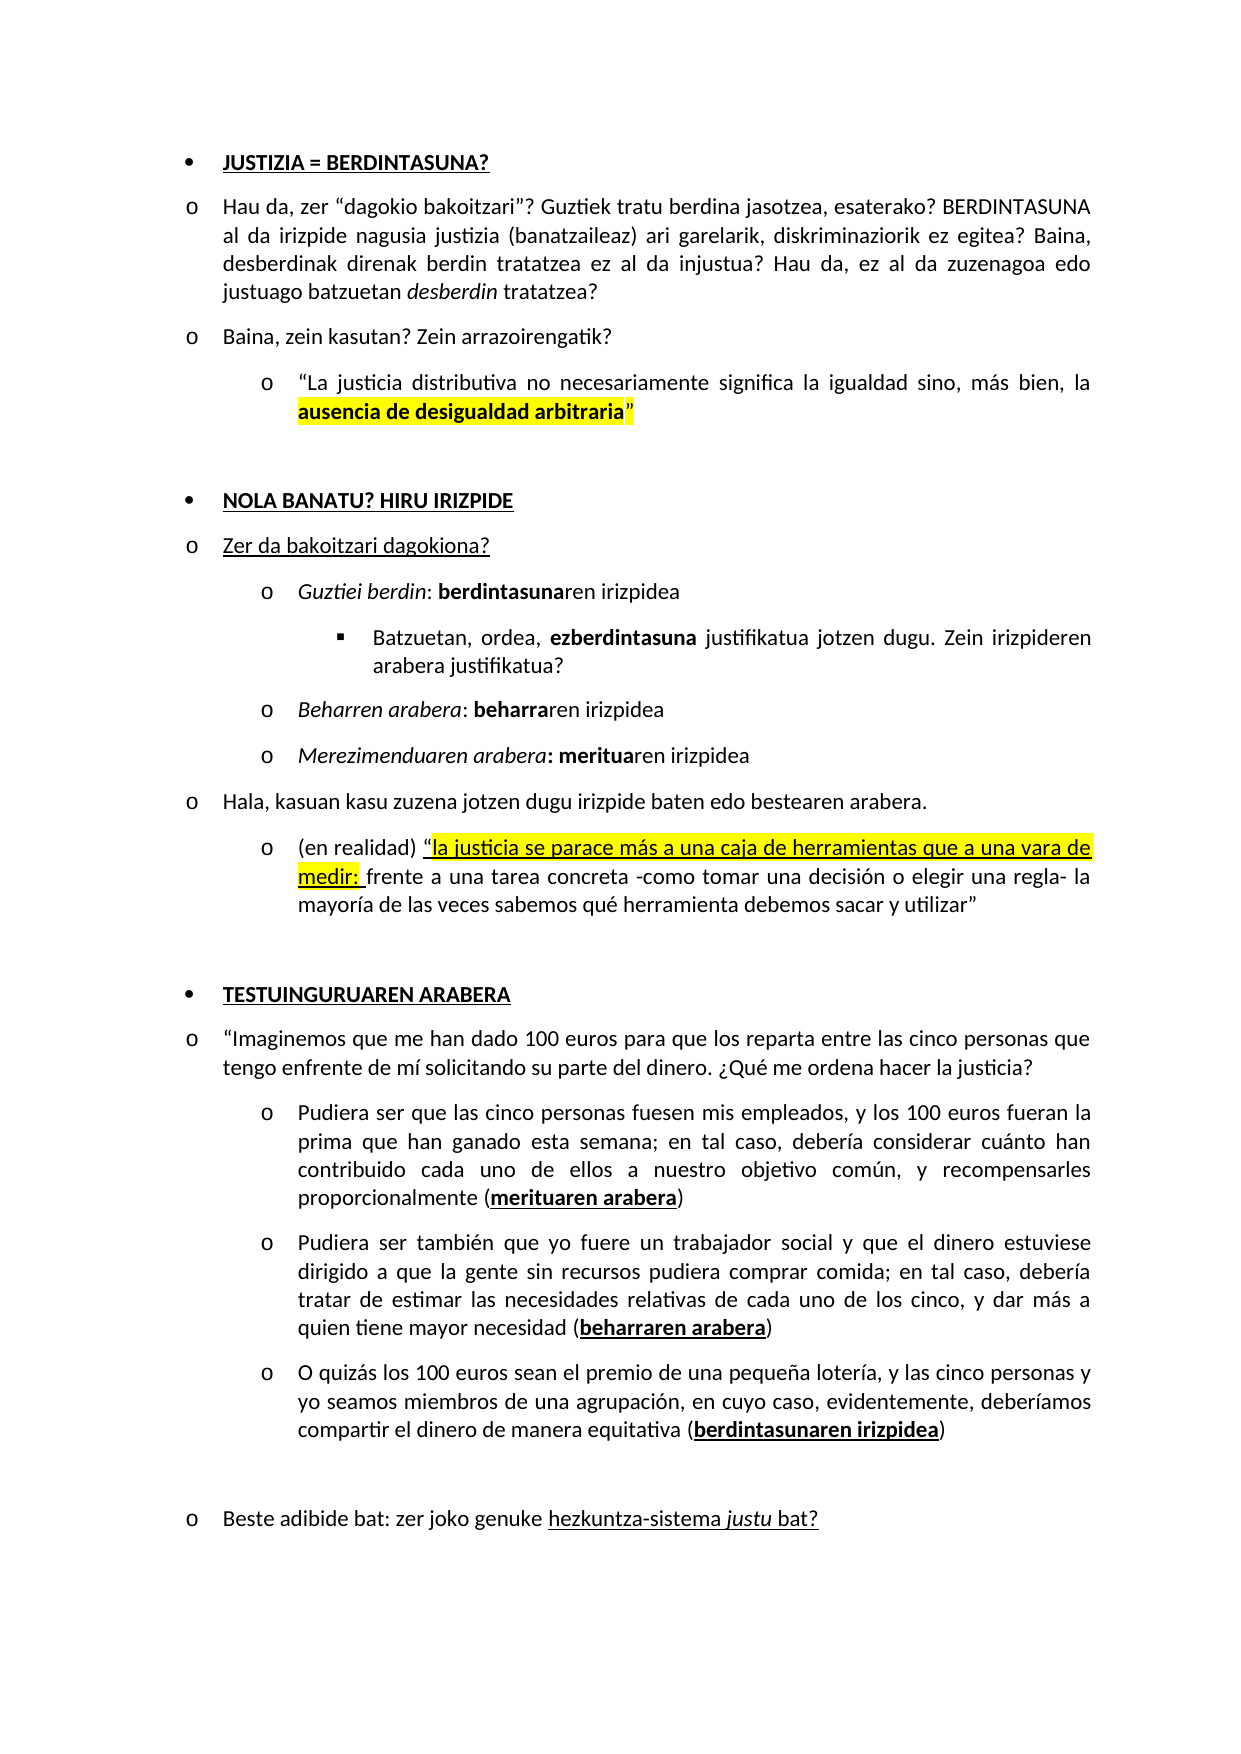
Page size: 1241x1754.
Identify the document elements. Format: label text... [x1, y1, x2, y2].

list Beharren arabera: beharraren irizpidea [260, 696, 1093, 725]
list NOLA BANATU? HIRU IRIZPIDE [185, 487, 1093, 514]
list Pudiera ser también que yo fuere un trabajador social y que el dinero estuviese dirigido a que la gente sin recursos pudiera comprar comida; en tal caso, debería tratar de estimar las necesidades relativas de cada uno de los cinco, y dar más a quien tiene mayor necesidad (beharraren arabera) [260, 1228, 1093, 1341]
list TESTUINGURUAREN ARABERA [185, 980, 1093, 1008]
list Hala, kasuan kasu zuzena jotzen dugu irizpide baten edo bestearen arabera. [185, 787, 1093, 816]
list Baina, zein kasutan? Zein arrazoirengatik? [185, 322, 1093, 351]
list Zer da bakoitzari dagokiona? [185, 531, 1093, 560]
list Hau da, zer “dagokio bakoitzari”? Guztiek tratu berdina jasotzea, esaterako? BERDINTASUNA al da irizpide nagusia justizia (banatzaileaz) ari garelarik, diskriminaziorik ez egitea? Baina, desberdinak direnak berdin tratatzea ez al da injustua? Hau da, ez al da zuzenagoa edo justuago batzuetan desberdin tratatzea? [185, 192, 1093, 306]
list (en realidad) “la justicia se parace más a una caja de herramientas que a una vara de medir: frente a una tarea concreta -como tomar una decisión o elegir una regla- la mayoría de las veces sabemos qué herramienta debemos sacar y utilizar” [260, 833, 1093, 918]
list Merezimenduaren arabera: merituaren irizpidea [260, 741, 1093, 771]
list “Imaginemos que me han dado 100 euros para que los reparta entre las cinco personas que tengo enfrente de mí solicitando su parte del dinero. ¿Qué me ordena hacer la justicia? [185, 1024, 1093, 1082]
list “La justicia distributiva no necesariamente significa la igualdad sino, más bien, la ausencia de desigualdad arbitraria” [260, 368, 1093, 425]
list O quizás los 100 euros sean el premio de una pequeña lotería, y las cinco personas y yo seamos miembros de una agrupación, en cuyo caso, evidentemente, deberíamos compartir el dinero de manera equitativa (berdintasunaren irizpidea) [260, 1358, 1093, 1443]
list Beste adibide bat: zer joko genuke hezkuntza-sistema justu bat? [185, 1504, 1093, 1534]
list Batzuetan, ordea, ezberdintasuna justifikatua jotzen dugu. Zein irizpideren arabera justifikatua? [335, 623, 1093, 679]
list Pudiera ser que las cinco personas fuesen mis empleados, y los 100 euros fueran la prima que han ganado esta semana; en tal caso, debería considerar cuánto han contribuido cada uno de ellos a nuestro objetivo común, y recompensarles proporcionalmente (merituaren arabera) [260, 1098, 1093, 1211]
list Guztiei berdin: berdintasunaren irizpidea [260, 577, 1093, 606]
list JUSTIZIA = BERDINTASUNA? [185, 148, 1093, 176]
